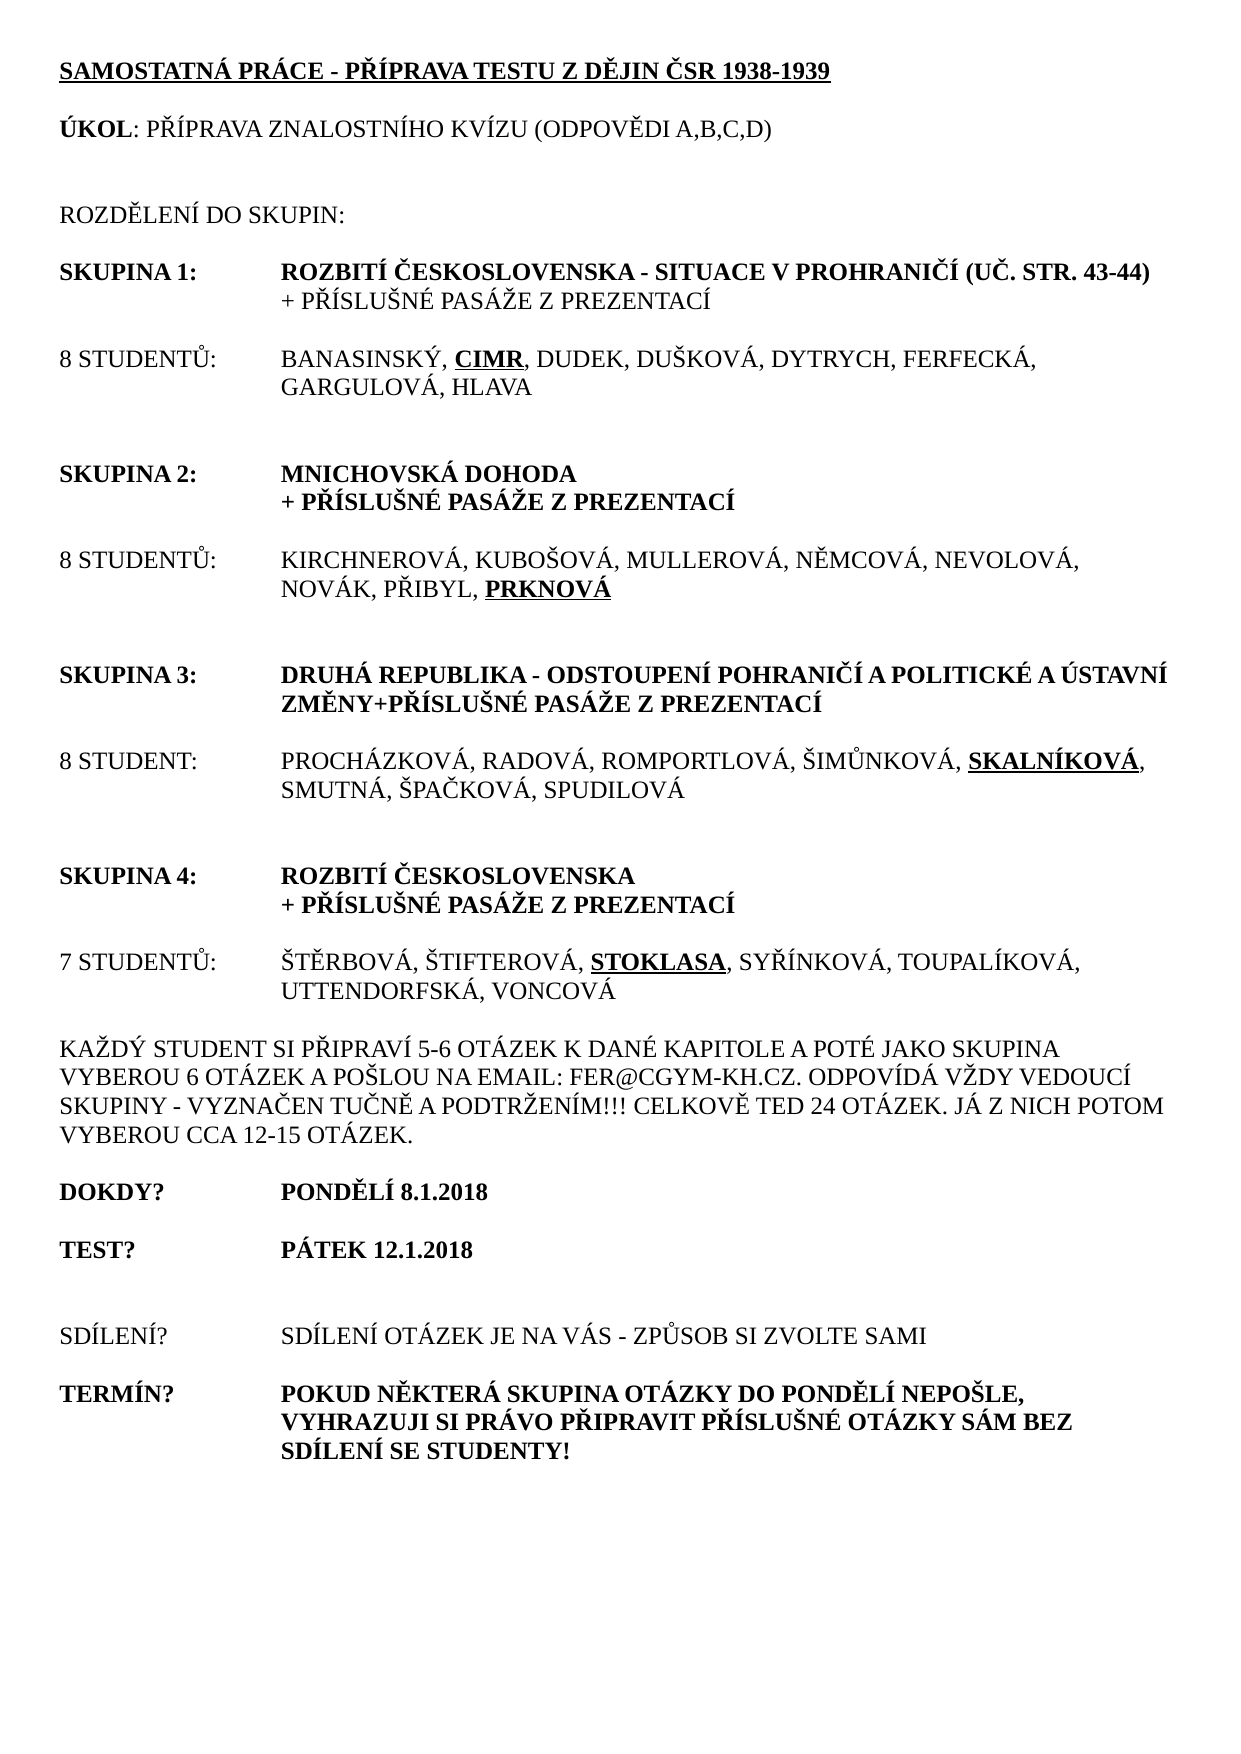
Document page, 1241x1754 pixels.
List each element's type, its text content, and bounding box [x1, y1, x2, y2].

text ROZDĚLENÍ DO SKUPIN: [59, 200, 1175, 229]
text 7 STUDENTŮ: ŠTĚRBOVÁ, ŠTIFTEROVÁ, STOKLASA, SYŘÍNKOVÁ, TOUPALÍKOVÁ, UTTENDORFSKÁ, VONCOVÁ [59, 947, 1175, 1005]
text + PŘÍSLUŠNÉ PASÁŽE Z PREZENTACÍ [59, 286, 1175, 315]
text SKUPINA 2: MNICHOVSKÁ DOHODA [59, 459, 1175, 487]
text TEST? PÁTEK 12.1.2018 [59, 1235, 1175, 1264]
text 8 STUDENTŮ: BANASINSKÝ, CIMR, DUDEK, DUŠKOVÁ, DYTRYCH, FERFECKÁ, GARGULOVÁ, HLAVA [59, 344, 1175, 401]
text SKUPINA 4: ROZBITÍ ČESKOSLOVENSKA [59, 861, 1175, 890]
text SDÍLENÍ? SDÍLENÍ OTÁZEK JE NA VÁS - ZPŮSOB SI ZVOLTE SAMI [59, 1321, 1175, 1350]
text DOKDY? PONDĚLÍ 8.1.2018 [59, 1177, 1175, 1206]
text SKUPINA 3: DRUHÁ REPUBLIKA - ODSTOUPENÍ POHRANIČÍ A POLITICKÉ A ÚSTAVNÍ ZMĚNY+PŘÍSLUŠNÉ PASÁŽE Z PREZENTACÍ [59, 660, 1175, 717]
text 8 STUDENT: PROCHÁZKOVÁ, RADOVÁ, ROMPORTLOVÁ, ŠIMŮNKOVÁ, SKALNÍKOVÁ, [59, 746, 1175, 775]
text 8 STUDENTŮ: KIRCHNEROVÁ, KUBOŠOVÁ, MULLEROVÁ, NĚMCOVÁ, NEVOLOVÁ, NOVÁK, PŘIBYL, PRKNOVÁ [59, 545, 1175, 602]
text KAŽDÝ STUDENT SI PŘIPRAVÍ 5-6 OTÁZEK K DANÉ KAPITOLE A POTÉ JAKO SKUPINA VYBEROU 6 OTÁZEK A POŠLOU NA EMAIL: FER@CGYM-KH.CZ. ODPOVÍDÁ VŽDY VEDOUCÍ SKUPINY - VYZNAČEN TUČNĚ A PODTRŽENÍM!!! CELKOVĚ TED 24 OTÁZEK. JÁ Z NICH POTOM VYBEROU CCA 12-15 OTÁZEK. [59, 1034, 1175, 1149]
text SMUTNÁ, ŠPAČKOVÁ, SPUDILOVÁ [59, 775, 1175, 804]
text + PŘÍSLUŠNÉ PASÁŽE Z PREZENTACÍ [59, 890, 1175, 919]
text SKUPINA 1: ROZBITÍ ČESKOSLOVENSKA - SITUACE V PROHRANIČÍ (UČ. STR. 43-44) [59, 257, 1175, 286]
text SAMOSTATNÁ PRÁCE - PŘÍPRAVA TESTU Z DĚJIN ČSR 1938-1939 [59, 56, 1175, 85]
text TERMÍN? POKUD NĚKTERÁ SKUPINA OTÁZKY DO PONDĚLÍ NEPOŠLE, VYHRAZUJI SI PRÁVO PŘIPRAVIT PŘÍSLUŠNÉ OTÁZKY SÁM BEZ SDÍLENÍ SE STUDENTY! [59, 1379, 1175, 1465]
text + PŘÍSLUŠNÉ PASÁŽE Z PREZENTACÍ [59, 487, 1175, 516]
text ÚKOL: PŘÍPRAVA ZNALOSTNÍHO KVÍZU (ODPOVĚDI A,B,C,D) [59, 114, 1175, 142]
